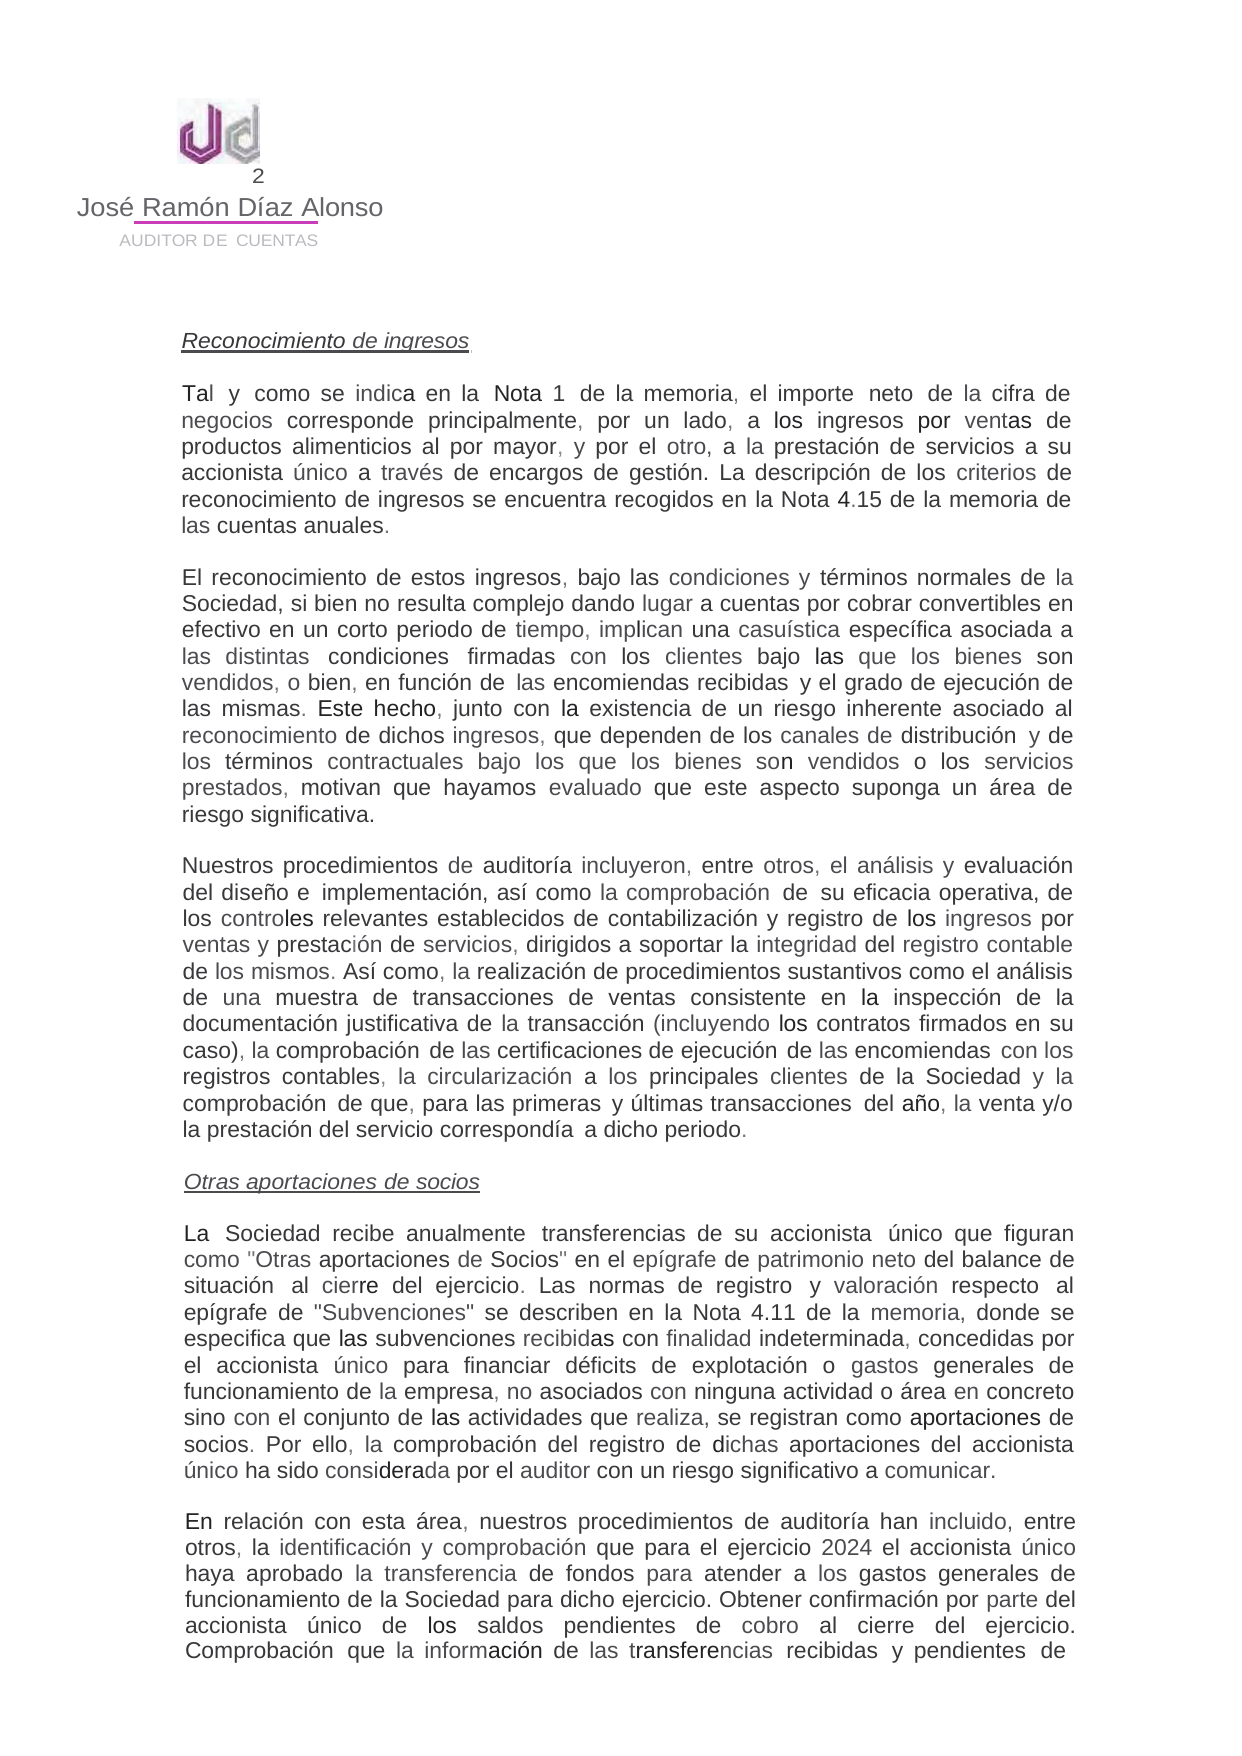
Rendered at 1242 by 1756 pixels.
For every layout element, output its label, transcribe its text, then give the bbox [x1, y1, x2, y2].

text Nuestros procedimientos de auditoría incluyeron, entre otros, el análisis y evaluación del diseño e implementación, así como la comprobación de su eficacia operativa, de los controles relevantes establecidos de contabilización y registro de los ingresos por ventas y prestación de servicios, dirigidos a soportar la integridad del registro contable de los mismos. Así como, la realización de procedimientos sustantivos como el análisis de una muestra de transacciones de ventas consistente en la inspección de la documentación justificativa de la transacción (incluyendo los contratos firmados en su caso), la comprobación de las certificaciones de ejecución de las encomiendas con los registros contables, la circularización a los principales clientes de la Sociedad y la comprobación de que, para las primeras y últimas transacciones del año, la venta y/o la prestación del servicio correspondía a dicho periodo. [182, 852, 1074, 1142]
text AUDITOR DE CUENTAS [56, 230, 1078, 249]
text Tal y como se indica en la Nota 1 de la memoria, el importe neto de la cifra de negocios corresponde principalmente, por un lado, a los ingresos por ventas de productos alimenticios al por mayor, y por el otro, a la prestación de servicios a su accionista único a través de encargos de gestión. La descripción de los criterios de reconocimiento de ingresos se encuentra recogidos en la Nota 4.15 de la memoria de las cuentas anuales. [181, 380, 1072, 538]
text La Sociedad recibe anualmente transferencias de su accionista único que figuran como "Otras aportaciones de Socios" en el epígrafe de patrimonio neto del balance de situación al cierre del ejercicio. Las normas de registro y valoración respecto al epígrafe de "Subvenciones" se describen en la Nota 4.11 de la memoria, donde se especifica que las subvenciones recibidas con finalidad indeterminada, concedidas por el accionista único para financiar déficits de explotación o gastos generales de funcionamiento de la empresa, no asociados con ninguna actividad o área en concreto sino con el conjunto de las actividades que realiza, se registran como aportaciones de socios. Por ello, la comprobación del registro de dichas aportaciones del accionista único ha sido considerada por el auditor con un riesgo significativo a comunicar. [183, 1220, 1074, 1483]
text 2 [177, 79, 1087, 188]
text José Ramón Díaz Alonso [61, 192, 1087, 222]
text El reconocimiento de estos ingresos, bajo las condiciones y términos normales de la Sociedad, si bien no resulta complejo dando lugar a cuentas por cobrar convertibles en efectivo en un corto periodo de tiempo, implican una casuística específica asociada a las distintas condiciones firmadas con los clientes bajo las que los bienes son vendidos, o bien, en función de las encomiendas recibidas y el grado de ejecución de las mismas. Este hecho, junto con la existencia de un riesgo inherente asociado al reconocimiento de dichos ingresos, que dependen de los canales de distribución y de los términos contractuales bajo los que los bienes son vendidos o los servicios prestados, motivan que hayamos evaluado que este aspecto suponga un área de riesgo significativa. [182, 563, 1073, 827]
text En relación con esta área, nuestros procedimientos de auditoría han incluido, entre otros, la identificación y comprobación que para el ejercicio 2024 el accionista único haya aprobado la transferencia de fondos para atender a los gastos generales de funcionamiento de la Sociedad para dicho ejercicio. Obtener confirmación por parte del accionista único de los saldos pendientes de cobro al cierre del ejercicio. Comprobación que la información de las transferencias recibidas y pendientes de [184, 1509, 1076, 1664]
text Reconocimiento de ingresos [181, 328, 1087, 354]
text Otras aportaciones de socios [183, 1169, 1087, 1194]
